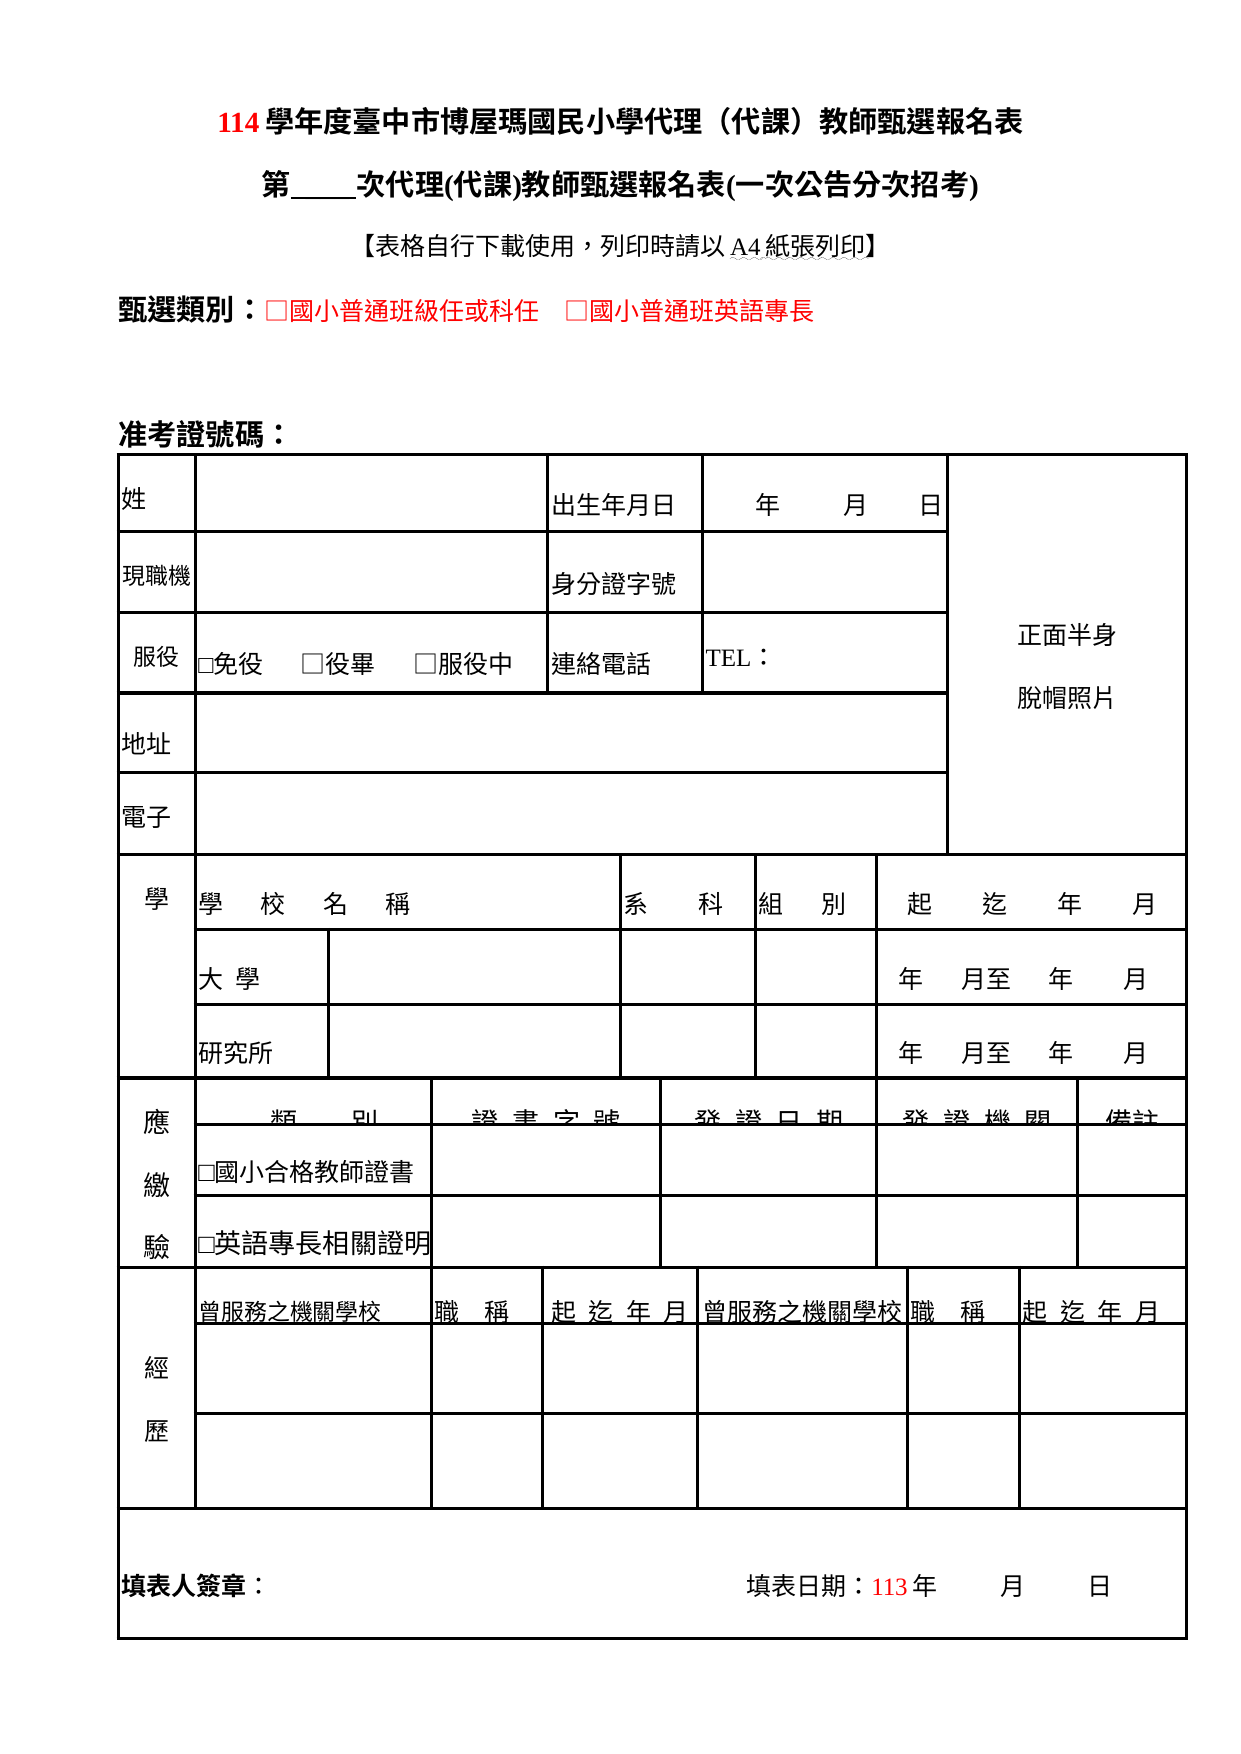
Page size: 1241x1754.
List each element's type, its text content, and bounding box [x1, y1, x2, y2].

table_cell [1079, 1197, 1185, 1266]
table_cell 職 稱 [909, 1269, 1018, 1322]
text 第 ___ 次代理(代課)教師甄選報名表(一次公告分次招考) [118, 141, 1122, 203]
text 【表格自行下載使用，列印時請以A4紙張列印】 [118, 203, 1122, 266]
table_cell [433, 1197, 659, 1266]
table_cell 電子郵件 [120, 774, 194, 853]
table_cell [878, 1126, 1076, 1193]
table_cell [757, 1006, 875, 1076]
table_cell 身分證字號 [549, 533, 701, 611]
table_cell [878, 1197, 1076, 1266]
table_cell [699, 1325, 906, 1412]
table_cell 年 月至 年 月 [878, 931, 1185, 1003]
table_cell 服役 情形 [120, 614, 194, 691]
table_cell [433, 1325, 541, 1412]
table_cell 現職機關學校 [120, 533, 194, 611]
text 甄選類別：□國小普通班級任或科任 □國小普通班英語專長 [118, 266, 1122, 328]
table_cell □國小合格教師證書 [197, 1126, 430, 1193]
table_cell [197, 774, 946, 853]
table_cell [330, 1006, 619, 1076]
table_cell [699, 1415, 906, 1507]
table_cell [197, 533, 546, 611]
table_cell 起 迄 年 月 [878, 856, 1185, 928]
table_cell 起 迄 年 月 [544, 1269, 696, 1322]
table_cell [1079, 1126, 1185, 1193]
table_cell 學 歷 [120, 856, 194, 1076]
table_cell 發 證 機 關 [878, 1080, 1076, 1123]
table_cell [197, 695, 946, 771]
table_cell 填表人簽章： 填表日期：113年 月 日 [120, 1510, 1185, 1637]
table_cell 備註 [1079, 1080, 1185, 1123]
text 准考證號碼： [118, 391, 1122, 453]
table_cell [622, 1006, 754, 1076]
table_cell [1021, 1325, 1185, 1412]
table_cell [544, 1325, 696, 1412]
table_cell 大 學 [197, 931, 327, 1003]
table_cell TEL： 手機： [704, 614, 946, 691]
table_header 姓 名 [120, 456, 194, 530]
table_cell 連絡電話 [549, 614, 701, 691]
table_cell 學 校 名 稱 [197, 856, 619, 928]
table_cell 發 證 日 期 [662, 1080, 875, 1123]
table_cell [1021, 1415, 1185, 1507]
table_cell 組 別 [757, 856, 875, 928]
table_cell 證 書 字 號 [433, 1080, 659, 1123]
table_cell 職 稱 [433, 1269, 541, 1322]
table_cell 曾服務之機關學校 [699, 1269, 906, 1322]
table_cell □免役 □役畢 □服役中 [197, 614, 546, 691]
table_cell [909, 1415, 1018, 1507]
table_cell 曾服務之機關學校 [197, 1269, 430, 1322]
table_cell [330, 931, 619, 1003]
table_header 正面半身 脫帽照片 [949, 456, 1185, 853]
table_cell 年 月至 年 月 [878, 1006, 1185, 1076]
table_cell [197, 1325, 430, 1412]
table_cell [662, 1197, 875, 1266]
table_cell [622, 931, 754, 1003]
table_cell □英語專長相關證明 [197, 1197, 430, 1266]
table_cell 地址 [120, 695, 194, 771]
table_cell [544, 1415, 696, 1507]
table_cell [704, 533, 946, 611]
table_header 出生年月日 [549, 456, 701, 530]
table_cell [433, 1415, 541, 1507]
table_cell 經 歷 [120, 1269, 194, 1507]
table_header 年 月 日 [704, 456, 946, 530]
table_cell [662, 1126, 875, 1193]
table_cell 研究所 [197, 1006, 327, 1076]
table_cell [433, 1126, 659, 1193]
table_header [197, 456, 546, 530]
table_cell [197, 1415, 430, 1507]
table_cell [909, 1325, 1018, 1412]
table_cell [757, 931, 875, 1003]
table_cell 系 科 [622, 856, 754, 928]
table_cell 起 迄 年 月 [1021, 1269, 1185, 1322]
text 114學年度臺中市博屋瑪國民小學代理（代課）教師甄選報名表 [118, 78, 1122, 141]
table_cell 應 繳 驗 證 件 [120, 1080, 194, 1266]
table_cell 類 別 [197, 1080, 430, 1123]
